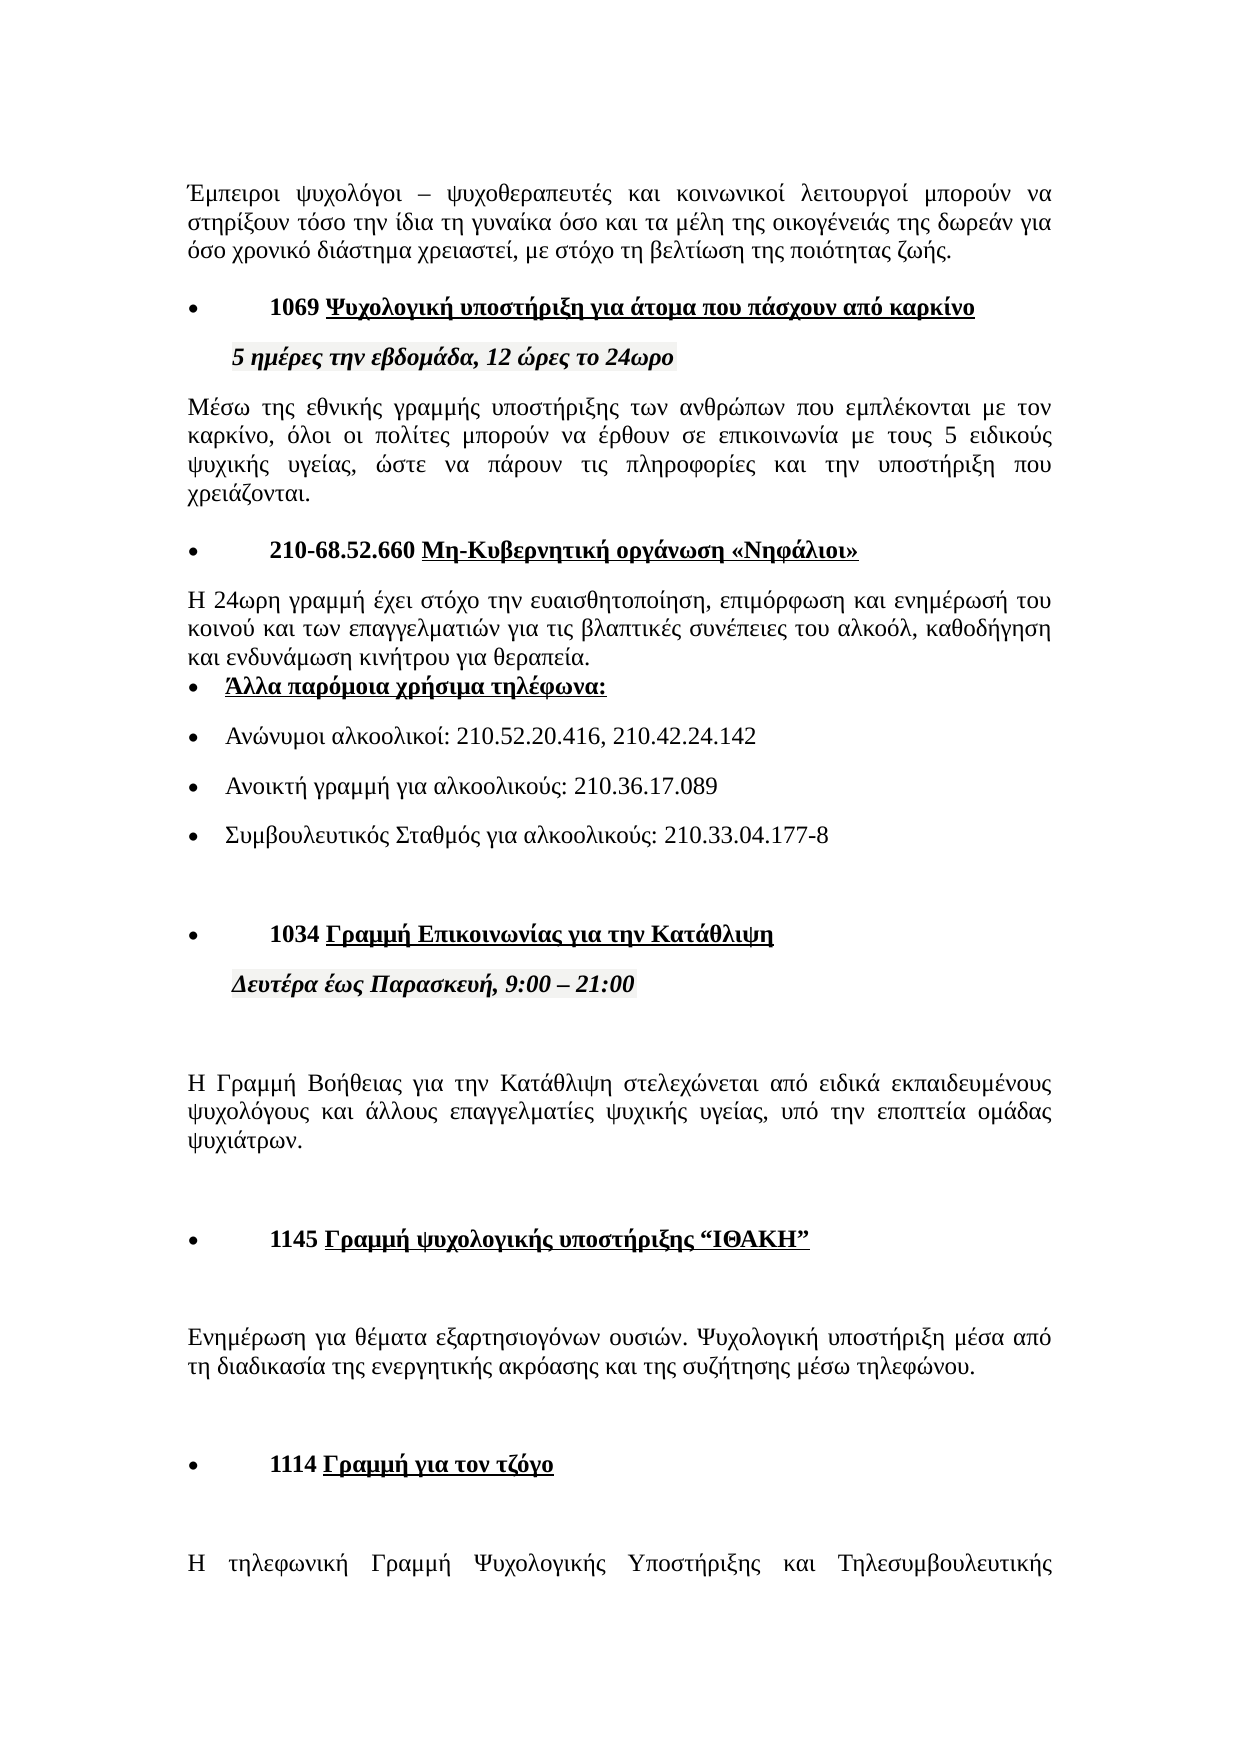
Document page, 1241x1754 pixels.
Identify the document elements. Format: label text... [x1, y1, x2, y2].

list 1114 Γραμμή για τον τζόγο [187, 1449, 1053, 1479]
list 1069 Ψυχολογική υποστήριξη για άτομα που πάσχουν από καρκίνο [187, 292, 1053, 321]
list 1034 Γραμμή Επικοινωνίας για την Κατάθλιψη [187, 919, 1053, 948]
text Η τηλεφωνική Γραμμή Ψυχολογικής Υποστήριξης και Τηλεσυμβουλευτικής [187, 1548, 1053, 1577]
list Συμβουλευτικός Σταθμός για αλκοολικούς: 210.33.04.177-8 [150, 821, 1053, 850]
text Μέσω της εθνικής γραμμής υποστήριξης των ανθρώπων που εμπλέκονται με τον καρκίνο, όλοι οι πολίτες μπορούν να έρθουν σε επικοινωνία με τους 5 ειδικούς ψυχικής υγείας, ώστε να πάρουν τις πληροφορίες και την υποστήριξη που χρειάζονται. [187, 392, 1053, 507]
list Ανοικτή γραμμή για αλκοολικούς: 210.36.17.089 [150, 771, 1053, 800]
text Έμπειροι ψυχολόγοι – ψυχοθεραπευτές και κοινωνικοί λειτουργοί μπορούν να στηρίξουν τόσο την ίδια τη γυναίκα όσο και τα μέλη της οικογένειάς της δωρεάν για όσο χρονικό διάστημα χρειαστεί, με στόχο τη βελτίωση της ποιότητας ζωής. [187, 178, 1053, 264]
list Άλλα παρόμοια χρήσιμα τηλέφωνα: [150, 671, 1053, 700]
text Η Γραμμή Βοήθειας για την Κατάθλιψη στελεχώνεται από ειδικά εκπαιδευμένους ψυχολόγους και άλλους επαγγελματίες ψυχικής υγείας, υπό την εποπτεία ομάδας ψυχιάτρων. [187, 1068, 1053, 1154]
list 210-68.52.660 Μη-Κυβερνητική οργάνωση «Νηφάλιοι» [187, 535, 1053, 564]
text Δευτέρα έως Παρασκευή, 9:00 – 21:00 [232, 969, 1053, 998]
text Ενημέρωση για θέματα εξαρτησιογόνων ουσιών. Ψυχολογική υποστήριξη μέσα από τη διαδικασία της ενεργητικής ακρόασης και της συζήτησης μέσω τηλεφώνου. [187, 1322, 1053, 1380]
list 1145 Γραμμή ψυχολογικής υποστήριξης “ΙΘΑΚΗ” [187, 1224, 1053, 1253]
text Η 24ωρη γραμμή έχει στόχο την ευαισθητοποίηση, επιμόρφωση και ενημέρωσή του κοινού και των επαγγελματιών για τις βλαπτικές συνέπειες του αλκοόλ, καθοδήγηση και ενδυνάμωση κινήτρου για θεραπεία. [187, 585, 1053, 671]
text 5 ημέρες την εβδομάδα, 12 ώρες το 24ωρο [232, 342, 1053, 371]
list Ανώνυμοι αλκοολικοί: 210.52.20.416, 210.42.24.142 [150, 721, 1053, 750]
